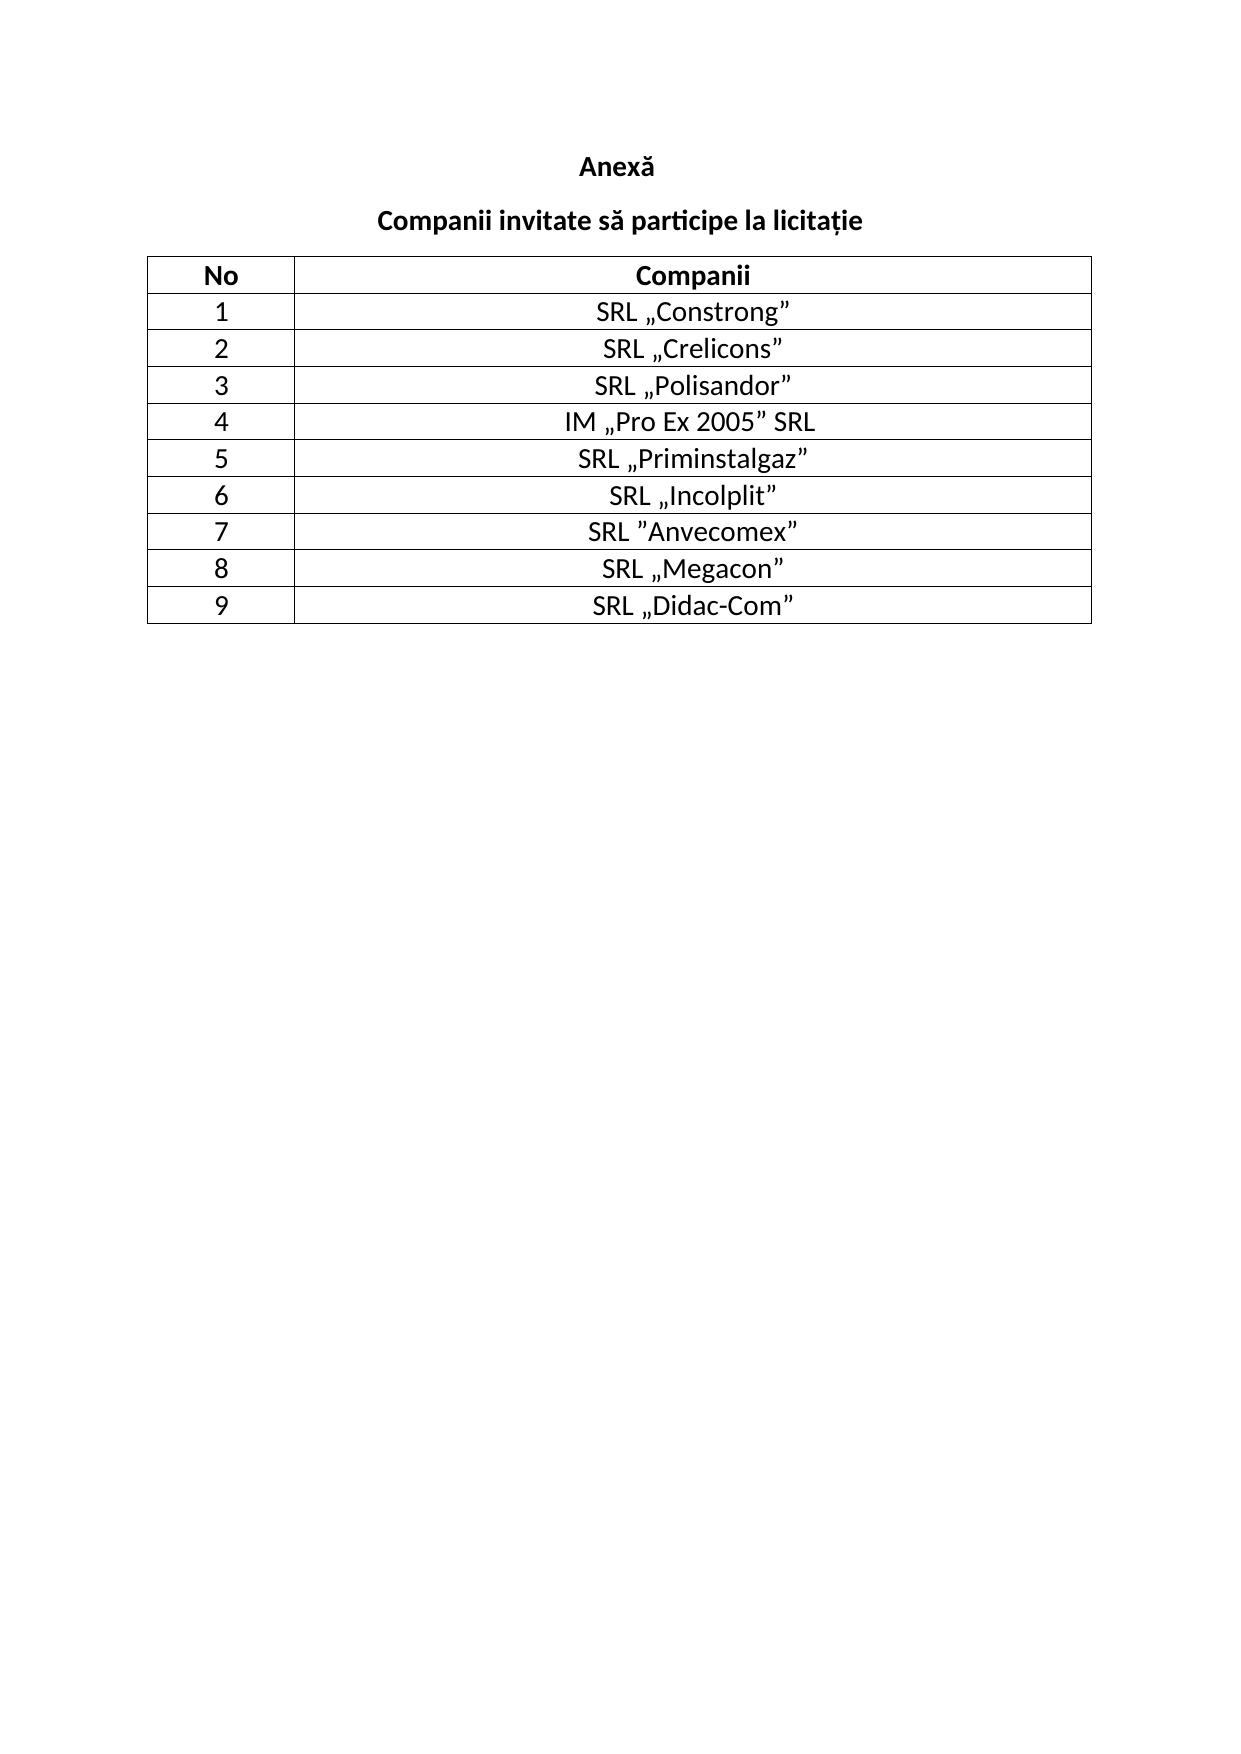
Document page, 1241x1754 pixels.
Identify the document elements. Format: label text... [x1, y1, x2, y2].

table_cell SRL „Incolplit” [295, 477, 1091, 512]
table_cell SRL „Megacon” [295, 550, 1091, 586]
table_cell 8 [148, 550, 294, 586]
table_cell IM „Pro Ex 2005” SRL [295, 404, 1091, 439]
table_cell 3 [148, 367, 294, 402]
table_cell 6 [148, 477, 294, 512]
text Companii invitate să participe la licitație [148, 202, 1093, 237]
table_cell 4 [148, 404, 294, 439]
table_header Companii [295, 257, 1091, 292]
table_cell 2 [148, 330, 294, 366]
table_cell 5 [148, 440, 294, 476]
table_cell SRL ”Anvecomex” [295, 514, 1091, 549]
table_cell SRL „Priminstalgaz” [295, 440, 1091, 476]
table_cell 9 [148, 587, 294, 622]
table_cell 7 [148, 514, 294, 549]
table_cell 1 [148, 294, 294, 329]
text Anexă [148, 148, 1093, 183]
table_header No [148, 257, 294, 292]
table_cell SRL „Didac-Com” [295, 587, 1091, 622]
table_cell SRL „Constrong” [295, 294, 1091, 329]
table_cell SRL „Polisandor” [295, 367, 1091, 402]
table_cell SRL „Crelicons” [295, 330, 1091, 366]
